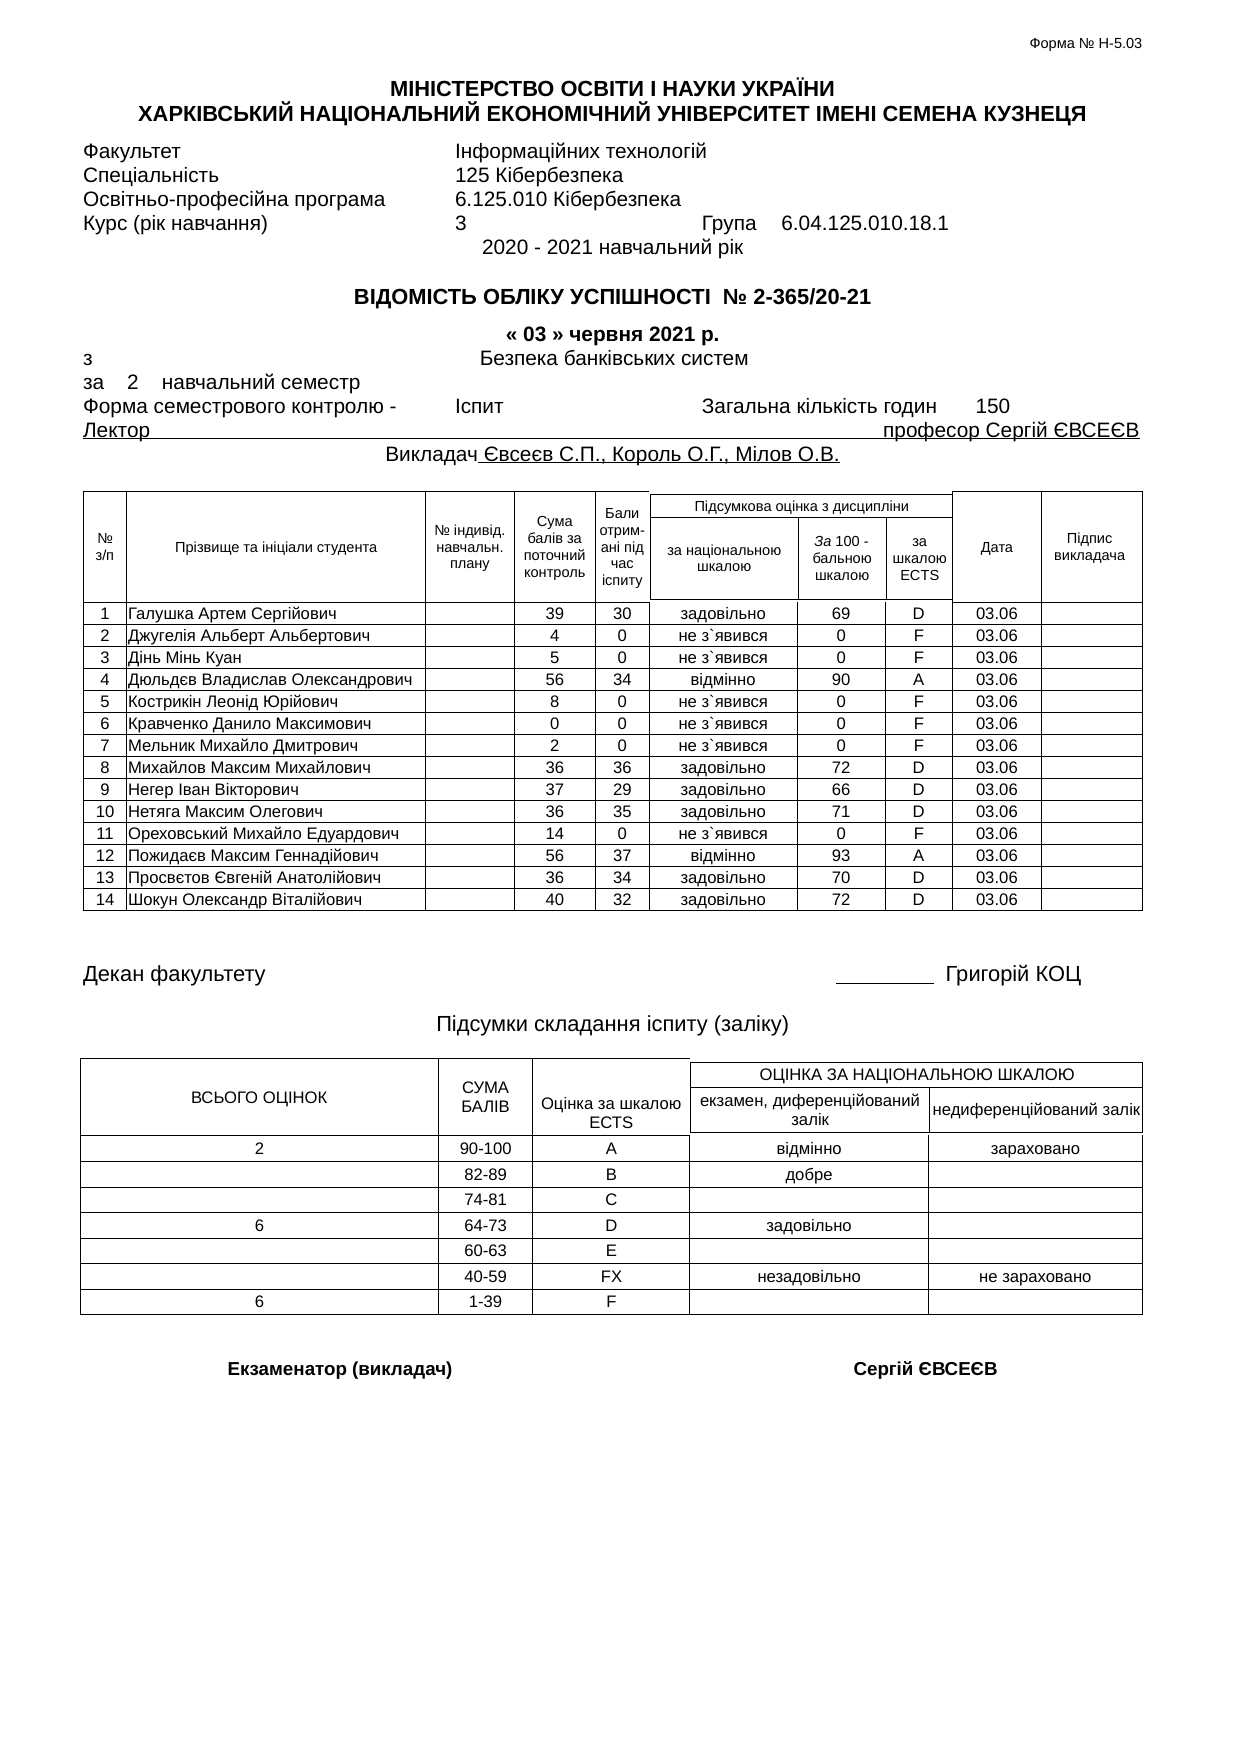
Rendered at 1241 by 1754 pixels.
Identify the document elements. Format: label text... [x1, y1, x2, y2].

table_cell [426, 735, 514, 756]
table_cell A [886, 669, 952, 690]
table_cell 6 [84, 713, 126, 734]
table_cell 0 [798, 713, 885, 734]
table_cell [1042, 735, 1142, 756]
table_cell добре [690, 1162, 928, 1186]
table_cell [426, 625, 514, 646]
text Форма № Н-5.03 [83, 34, 1142, 51]
table_cell [81, 1188, 438, 1212]
table_cell [1042, 889, 1142, 910]
table_cell 6 [81, 1290, 438, 1314]
table_cell 74-81 [439, 1188, 532, 1212]
table_cell 4 [84, 669, 126, 690]
table_cell 0 [596, 647, 649, 668]
text Викладач Євсеєв С.П., Король О.Г., Мілов О.В. [83, 441, 1142, 465]
table_cell 2 [81, 1136, 438, 1161]
table_cell 12 [84, 845, 126, 866]
table_cell 71 [798, 801, 885, 822]
table_cell 13 [84, 867, 126, 888]
table_cell 0 [596, 823, 649, 844]
table_cell [426, 757, 514, 778]
table_cell A [533, 1136, 689, 1161]
table_cell недиференційований залік [930, 1088, 1142, 1132]
table_cell [81, 1264, 438, 1288]
table_cell [1042, 625, 1142, 646]
table_cell 90 [798, 669, 885, 690]
table_cell 3 [84, 647, 126, 668]
table_cell відмінно [650, 845, 797, 866]
table_cell 03.06 [953, 845, 1041, 866]
text Спеціальність 125 Кібербезпека [83, 163, 1142, 187]
table_cell [426, 867, 514, 888]
table_cell F [886, 691, 952, 712]
table_cell 5 [84, 691, 126, 712]
table_cell 03.06 [953, 757, 1041, 778]
table_cell D [886, 889, 952, 910]
table_header Сума балів за поточний контроль [515, 492, 595, 602]
table_cell 03.06 [953, 889, 1041, 910]
table_cell C [533, 1188, 689, 1212]
table_cell 10 [84, 801, 126, 822]
text Екзаменатор (викладач) Сергій ЄВСЕЄВ [83, 1358, 1142, 1379]
table_cell 14 [515, 823, 595, 844]
table_cell [81, 1239, 438, 1263]
table_cell F [886, 823, 952, 844]
table_cell 03.06 [953, 823, 1041, 844]
table_cell E [533, 1239, 689, 1263]
table_header [690, 1058, 1142, 1062]
table_cell F [886, 647, 952, 668]
table_cell Ореховський Михайло Едуардович [127, 823, 425, 844]
table_cell D [886, 801, 952, 822]
text Факультет Інформаційних технологій [83, 139, 1142, 163]
table_cell 4 [515, 625, 595, 646]
table_cell Негер Іван Вікторович [127, 779, 425, 800]
table_cell 6 [81, 1213, 438, 1237]
table_cell 93 [798, 845, 885, 866]
table_cell 2 [515, 735, 595, 756]
table_cell D [533, 1213, 689, 1237]
table_header СУМА БАЛІВ [439, 1059, 532, 1135]
table_cell 56 [515, 669, 595, 690]
table_cell задовільно [690, 1213, 928, 1237]
table_cell [426, 823, 514, 844]
table_cell [1042, 669, 1142, 690]
table_cell За 100 - бальною шкалою [799, 518, 886, 599]
table_cell 40 [515, 889, 595, 910]
table_cell [1042, 801, 1142, 822]
table_cell 0 [515, 713, 595, 734]
table_cell 0 [798, 735, 885, 756]
table_header Бали отрим-ані під час іспиту [596, 492, 649, 602]
table_cell [426, 647, 514, 668]
table_cell [1042, 603, 1142, 624]
table_cell 34 [596, 867, 649, 888]
table_cell 03.06 [953, 735, 1041, 756]
table_cell [1042, 823, 1142, 844]
table_cell 8 [515, 691, 595, 712]
table_cell не з`явився [650, 713, 797, 734]
table_cell 36 [515, 867, 595, 888]
table_cell 9 [84, 779, 126, 800]
text Декан факультету Григорій КОЦ [83, 961, 1142, 986]
table_cell не з`явився [650, 625, 797, 646]
table_cell задовільно [650, 757, 797, 778]
table_cell 03.06 [953, 669, 1041, 690]
table_cell [426, 691, 514, 712]
table_cell [1042, 867, 1142, 888]
table_cell Дюльдєв Владислав Олександрович [127, 669, 425, 690]
table_cell F [886, 625, 952, 646]
table_cell за національною шкалою [651, 518, 798, 599]
table_cell 1 [84, 603, 126, 624]
table_cell не з`явився [650, 823, 797, 844]
table_cell 03.06 [953, 779, 1041, 800]
table_cell F [886, 735, 952, 756]
table_cell 37 [596, 845, 649, 866]
table_cell [1042, 845, 1142, 866]
table_cell 30 [596, 603, 649, 624]
table_cell Кострикін Леонід Юрійович [127, 691, 425, 712]
table_cell 36 [596, 757, 649, 778]
text за 2 навчальний семестр [83, 369, 1142, 393]
table_cell 7 [84, 735, 126, 756]
table_cell 8 [84, 757, 126, 778]
table_cell [929, 1162, 1142, 1186]
table_cell 37 [515, 779, 595, 800]
table_cell 03.06 [953, 713, 1041, 734]
table_cell [929, 1213, 1142, 1237]
table_cell [426, 669, 514, 690]
table_cell [1042, 691, 1142, 712]
table_cell 5 [515, 647, 595, 668]
table_cell 39 [515, 603, 595, 624]
text 2020 - 2021 навчальний рік [83, 235, 1142, 259]
table_cell задовільно [650, 889, 797, 910]
text з Безпека банківських систем [83, 346, 1142, 369]
table_cell 72 [798, 757, 885, 778]
text Освітньо-професійна програма 6.125.010 Кібербезпека [83, 187, 1142, 211]
table_header Підпис викладача [1042, 492, 1142, 602]
table_cell 0 [596, 735, 649, 756]
table_cell 1-39 [439, 1290, 532, 1314]
table_cell 0 [596, 713, 649, 734]
table_cell не з`явився [650, 735, 797, 756]
table_header ВСЬОГО ОЦІНОК [81, 1059, 438, 1135]
table_cell Михайлов Максим Михайлович [127, 757, 425, 778]
table_cell 03.06 [953, 691, 1041, 712]
table_header Дата [953, 492, 1041, 602]
table_cell 90-100 [439, 1136, 532, 1161]
table_cell 03.06 [953, 647, 1041, 668]
text Лектор професор Сергій ЄВСЕЄВ [83, 417, 1142, 441]
table_cell [690, 1290, 928, 1314]
table_header Підсумкова оцінка з дисципліни [651, 495, 952, 517]
table_cell 56 [515, 845, 595, 866]
table_cell 2 [84, 625, 126, 646]
table_header № з/п [84, 492, 126, 602]
table_cell відмінно [690, 1135, 928, 1161]
table_cell F [886, 713, 952, 734]
table_cell Нетяга Максим Олегович [127, 801, 425, 822]
table_cell не з`явився [650, 691, 797, 712]
text Підсумки складання іспиту (заліку) [83, 1011, 1142, 1037]
table_cell не з`явився [650, 647, 797, 668]
table_cell задовільно [650, 602, 797, 624]
table_cell [690, 1239, 928, 1263]
table_cell Кравченко Данило Максимович [127, 713, 425, 734]
subtitle МІНІСТЕРСТВО ОСВІТИ І НАУКИ УКРАЇНИ ХАРКІВСЬКИЙ НАЦІОНАЛЬНИЙ ЕКОНОМІЧНИЙ УНІВЕРСИТЕТ ІМЕНІ СЕМЕНА КУЗНЕЦЯ [83, 76, 1142, 127]
table_cell 0 [798, 625, 885, 646]
table_cell 14 [84, 889, 126, 910]
table_cell 35 [596, 801, 649, 822]
table_cell Галушка Артем Сергійович [127, 603, 425, 624]
table_cell [426, 603, 514, 624]
table_cell 36 [515, 757, 595, 778]
table_cell 64-73 [439, 1213, 532, 1237]
table_cell 03.06 [953, 801, 1041, 822]
table_cell 03.06 [953, 625, 1041, 646]
subtitle ВІДОМІСТЬ ОБЛІКУ УСПІШНОСТІ № 2-365/20-21 [83, 284, 1142, 309]
table_header № індивід. навчальн. плану [426, 492, 514, 602]
table_cell 34 [596, 669, 649, 690]
table_cell 03.06 [953, 867, 1041, 888]
table_cell 69 [798, 602, 885, 624]
table_cell [81, 1162, 438, 1186]
table_cell [929, 1239, 1142, 1263]
table_cell задовільно [650, 867, 797, 888]
table_cell Просвєтов Євгеній Анатолійович [127, 867, 425, 888]
table_cell 32 [596, 889, 649, 910]
table_cell 0 [798, 691, 885, 712]
table_cell D [886, 867, 952, 888]
table_cell 29 [596, 779, 649, 800]
table_cell 0 [798, 647, 885, 668]
table_cell Шокун Олександр Віталійович [127, 889, 425, 910]
text « 03 » червня 2021 р. [83, 322, 1142, 346]
table_cell D [886, 602, 952, 624]
table_cell задовільно [650, 779, 797, 800]
table_cell A [886, 845, 952, 866]
table_cell [1042, 713, 1142, 734]
text Форма семестрового контролю - Iспит Загальна кількість годин 150 [83, 393, 1142, 417]
table_header Оцінка за шкалою ЕСТS [533, 1059, 689, 1135]
table_cell незадовільно [690, 1264, 928, 1288]
table_cell Дінь Мінь Куан [127, 647, 425, 668]
table_cell 66 [798, 779, 885, 800]
table_header ОЦІНКА ЗА НАЦІОНАЛЬНОЮ ШКАЛОЮ [691, 1063, 1142, 1087]
table_cell 36 [515, 801, 595, 822]
table_cell 70 [798, 867, 885, 888]
table_cell [1042, 779, 1142, 800]
table_cell зараховано [929, 1135, 1142, 1161]
table_cell 0 [596, 691, 649, 712]
table_cell [1042, 757, 1142, 778]
table_cell FX [533, 1264, 689, 1288]
table_cell 0 [596, 625, 649, 646]
table_cell B [533, 1162, 689, 1186]
table_cell D [886, 757, 952, 778]
table_cell [426, 801, 514, 822]
table_cell 40-59 [439, 1264, 532, 1288]
table_cell [426, 845, 514, 866]
table_cell 0 [798, 823, 885, 844]
table_cell D [886, 779, 952, 800]
table_cell не зараховано [929, 1264, 1142, 1288]
table_cell 60-63 [439, 1239, 532, 1263]
table_cell Пожидаєв Максим Геннадійович [127, 845, 425, 866]
table_cell [426, 713, 514, 734]
table_cell Джугелія Альберт Альбертович [127, 625, 425, 646]
table_cell екзамен, диференційований залік [691, 1088, 929, 1132]
table_cell F [533, 1290, 689, 1314]
table_cell 03.06 [953, 603, 1041, 624]
table_cell 82-89 [439, 1162, 532, 1186]
table_header [649, 491, 952, 602]
table_cell Мельник Михайло Дмитрович [127, 735, 425, 756]
table_cell [929, 1188, 1142, 1212]
table_cell за шкалою ECTS [887, 518, 952, 599]
table_cell 11 [84, 823, 126, 844]
table_cell відмінно [650, 669, 797, 690]
text Курс (рік навчання) 3 Група 6.04.125.010.18.1 [83, 211, 1142, 235]
table_cell [426, 889, 514, 910]
table_cell задовільно [650, 801, 797, 822]
table_cell [690, 1188, 928, 1212]
table_header Прізвище та ініціали студента [127, 492, 425, 602]
table_cell [426, 779, 514, 800]
table_cell [1042, 647, 1142, 668]
table_cell [929, 1290, 1142, 1314]
table_cell 72 [798, 889, 885, 910]
